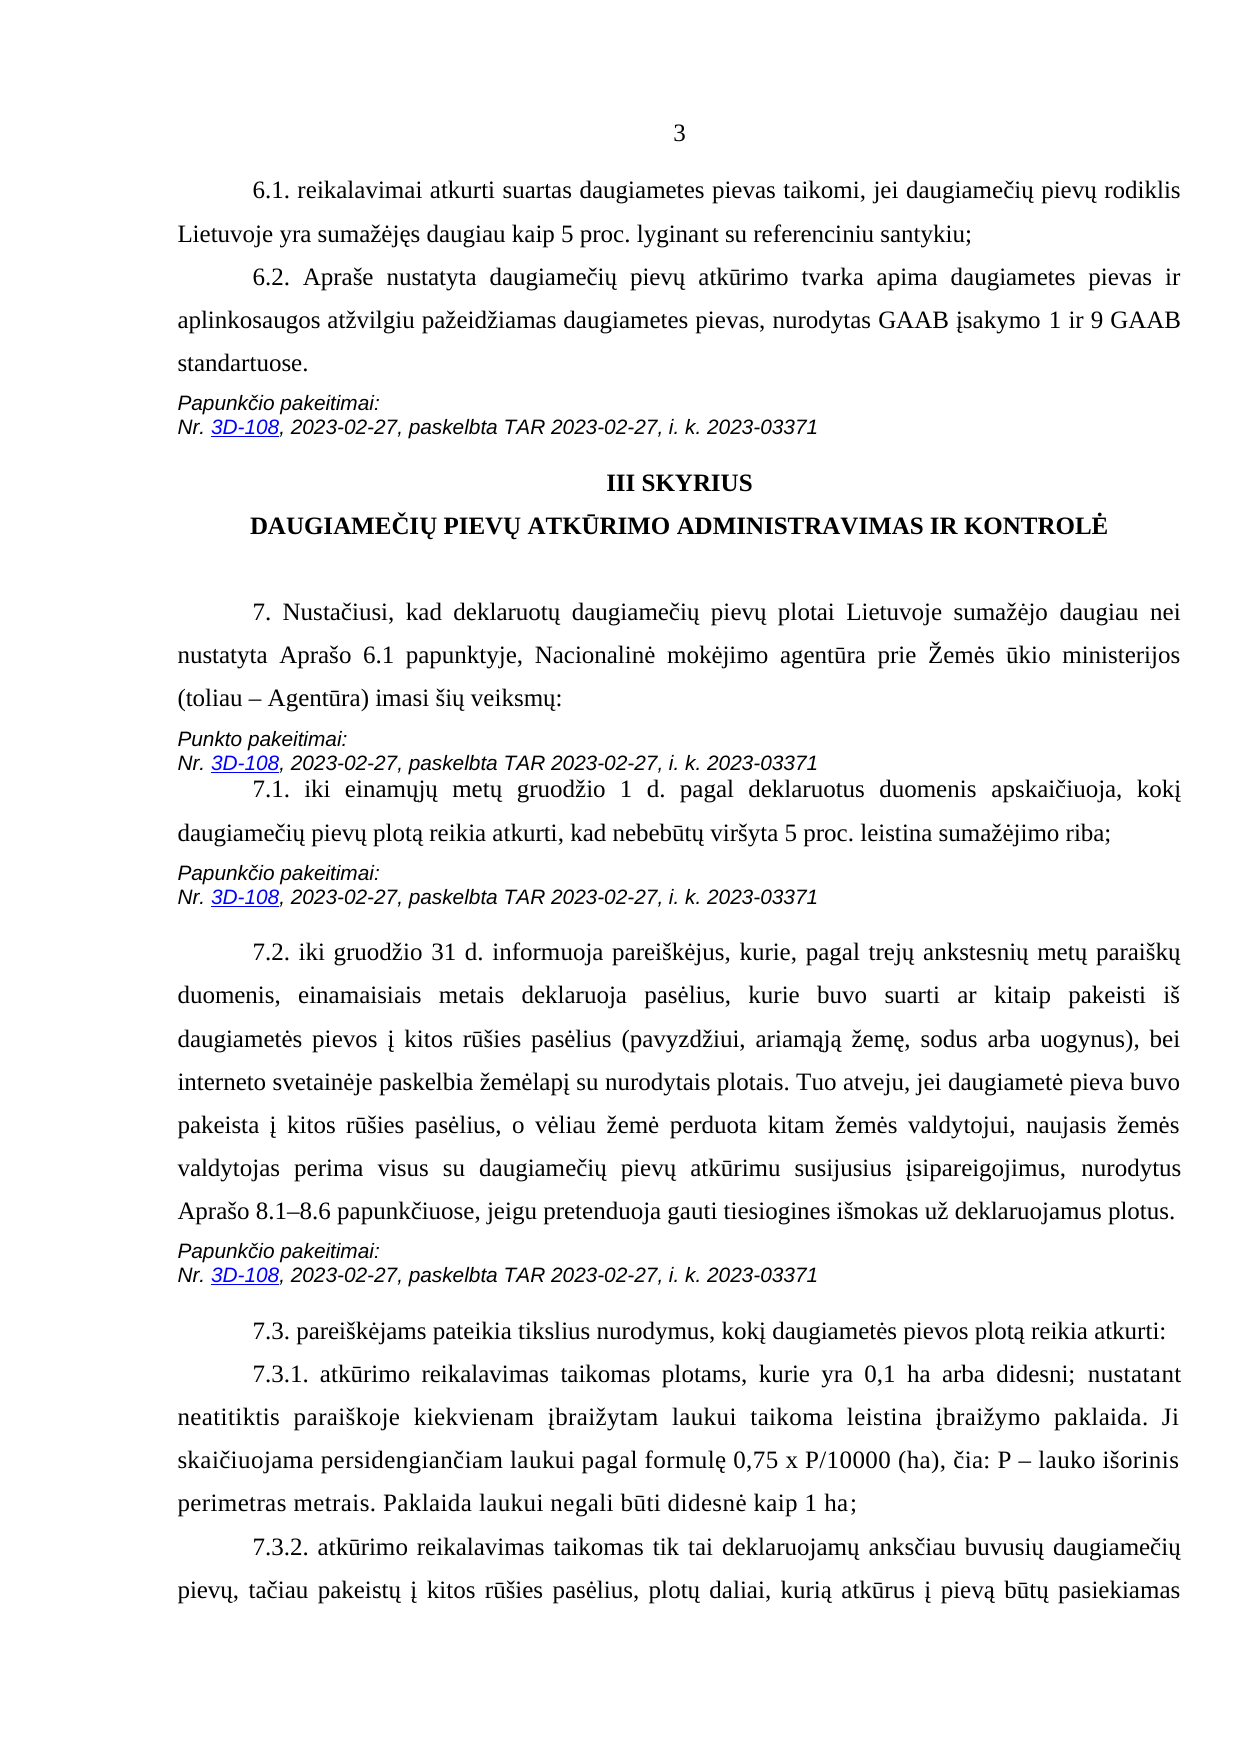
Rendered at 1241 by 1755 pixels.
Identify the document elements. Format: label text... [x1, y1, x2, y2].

text 7. Nustačiusi, kad deklaruotų daugiamečių pievų plotai Lietuvoje sumažėjo daugiau nei nustatyta Aprašo 6.1 papunktyje, Nacionalinė mokėjimo agentūra prie Žemės ūkio ministerijos (toliau – Agentūra) imasi šių veiksmų: [177, 597, 1181, 712]
text 7.3.2. atkūrimo reikalavimas taikomas tik tai deklaruojamų anksčiau buvusių daugiamečių pievų, tačiau pakeistų į kitos rūšies pasėlius, plotų daliai, kurią atkūrus į pievą būtų pasiekiamas [177, 1532, 1181, 1603]
text Papunkčio pakeitimai: [177, 861, 1181, 885]
text Nr. 3D-108, 2023-02-27, paskelbta TAR 2023-02-27, i. k. 2023-03371 [177, 415, 1181, 439]
text Nr. 3D-108, 2023-02-27, paskelbta TAR 2023-02-27, i. k. 2023-03371 [177, 885, 1181, 909]
text 7.1. iki einamųjų metų gruodžio 1 d. pagal deklaruotus duomenis apskaičiuoja, kokį daugiamečių pievų plotą reikia atkurti, kad nebebūtų viršyta 5 proc. leistina sumažėjimo riba; [177, 774, 1181, 846]
text Punkto pakeitimai: [177, 727, 1181, 751]
text 6.2. Apraše nustatyta daugiamečių pievų atkūrimo tvarka apima daugiametes pievas ir aplinkosaugos atžvilgiu pažeidžiamas daugiametes pievas, nurodytas GAAB įsakymo 1 ir 9 GAAB standartuose. [177, 262, 1181, 377]
text Papunkčio pakeitimai: [177, 391, 1181, 415]
text III SKYRIUS [177, 468, 1181, 497]
text Nr. 3D-108, 2023-02-27, paskelbta TAR 2023-02-27, i. k. 2023-03371 [177, 1263, 1181, 1287]
text 7.3.1. atkūrimo reikalavimas taikomas plotams, kurie yra 0,1 ha arba didesni; nustatant neatitiktis paraiškoje kiekvienam įbraižytam laukui taikoma leistina įbraižymo paklaida. Ji skaičiuojama persidengiančiam laukui pagal formulę 0,75 x P/10000 (ha), čia: P – lauko išorinis perimetras metrais. Paklaida laukui negali būti didesnė kaip 1 ha; [177, 1359, 1181, 1517]
text Nr. 3D-108, 2023-02-27, paskelbta TAR 2023-02-27, i. k. 2023-03371 [177, 751, 1181, 774]
text 7.2. iki gruodžio 31 d. informuoja pareiškėjus, kurie, pagal trejų ankstesnių metų paraiškų duomenis, einamaisiais metais deklaruoja pasėlius, kurie buvo suarti ar kitaip pakeisti iš daugiametės pievos į kitos rūšies pasėlius (pavyzdžiui, ariamąją žemę, sodus arba uogynus), bei interneto svetainėje paskelbia žemėlapį su nurodytais plotais. Tuo atveju, jei daugiametė pieva buvo pakeista į kitos rūšies pasėlius, o vėliau žemė perduota kitam žemės valdytojui, naujasis žemės valdytojas perima visus su daugiamečių pievų atkūrimu susijusius įsipareigojimus, nurodytus Aprašo 8.1–8.6 papunkčiuose, jeigu pretenduoja gauti tiesiogines išmokas už deklaruojamus plotus. [177, 937, 1181, 1225]
text 7.3. pareiškėjams pateikia tikslius nurodymus, kokį daugiametės pievos plotą reikia atkurti: [177, 1316, 1181, 1345]
text DAUGIAMEČIŲ PIEVŲ ATKŪRIMO ADMINISTRAVIMAS IR KONTROLĖ [177, 511, 1181, 540]
text Papunkčio pakeitimai: [177, 1239, 1181, 1263]
text 6.1. reikalavimai atkurti suartas daugiametes pievas taikomi, jei daugiamečių pievų rodiklis Lietuvoje yra sumažėjęs daugiau kaip 5 proc. lyginant su referenciniu santykiu; [177, 176, 1181, 247]
